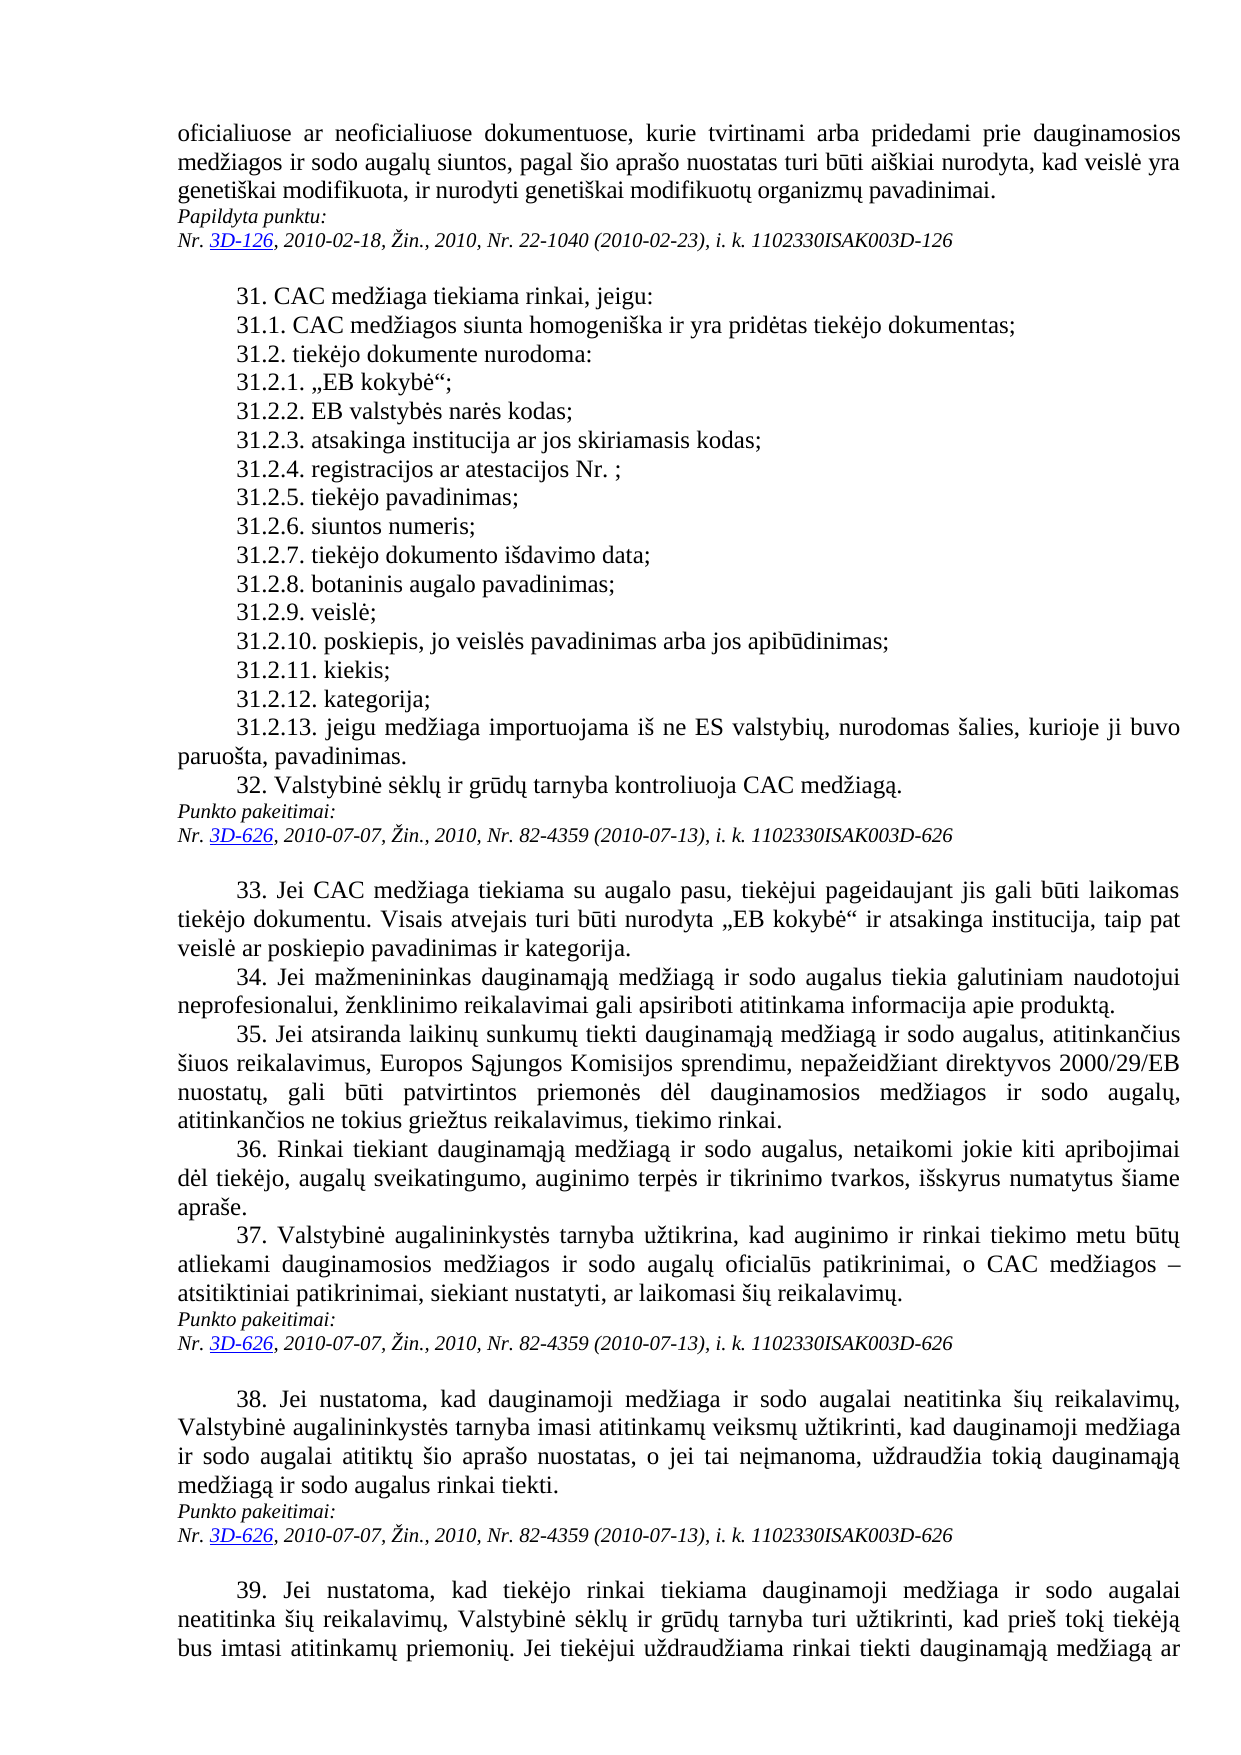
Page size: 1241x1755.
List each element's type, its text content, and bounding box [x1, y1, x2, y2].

text 31. CAC medžiaga tiekiama rinkai, jeigu: [177, 281, 1181, 310]
text 31.2.13. jeigu medžiaga importuojama iš ne ES valstybių, nurodomas šalies, kurioje ji buvo paruošta, pavadinimas. [177, 712, 1181, 770]
text Punkto pakeitimai: [177, 1499, 1181, 1523]
text 38. Jei nustatoma, kad dauginamoji medžiaga ir sodo augalai neatitinka šių reikalavimų, Valstybinė augalininkystės tarnyba imasi atitinkamų veiksmų užtikrinti, kad dauginamoji medžiaga ir sodo augalai atitiktų šio aprašo nuostatas, o jei tai neįmanoma, uždraudžia tokią dauginamąją medžiagą ir sodo augalus rinkai tiekti. [177, 1384, 1181, 1499]
text Punkto pakeitimai: [177, 799, 1181, 823]
text 31.2.6. siuntos numeris; [177, 511, 1181, 540]
text Nr. 3D-626, 2010-07-07, Žin., 2010, Nr. 82-4359 (2010-07-13), i. k. 1102330ISAK003D-626 [177, 823, 1181, 847]
text 31.2. tiekėjo dokumente nurodoma: [177, 339, 1181, 367]
text 31.2.4. registracijos ar atestacijos Nr. ; [177, 454, 1181, 482]
text 32. Valstybinė sėklų ir grūdų tarnyba kontroliuoja CAC medžiagą. [177, 770, 1181, 799]
text 35. Jei atsiranda laikinų sunkumų tiekti dauginamąją medžiagą ir sodo augalus, atitinkančius šiuos reikalavimus, Europos Sąjungos Komisijos sprendimu, nepažeidžiant direktyvos 2000/29/EB nuostatų, gali būti patvirtintos priemonės dėl dauginamosios medžiagos ir sodo augalų, atitinkančios ne tokius griežtus reikalavimus, tiekimo rinkai. [177, 1019, 1181, 1134]
text 31.2.5. tiekėjo pavadinimas; [177, 482, 1181, 511]
text 31.2.11. kiekis; [177, 655, 1181, 684]
text 33. Jei CAC medžiaga tiekiama su augalo pasu, tiekėjui pageidaujant jis gali būti laikomas tiekėjo dokumentu. Visais atvejais turi būti nurodyta „EB kokybė“ ir atsakinga institucija, taip pat veislė ar poskiepio pavadinimas ir kategorija. [177, 876, 1181, 962]
text 31.2.10. poskiepis, jo veislės pavadinimas arba jos apibūdinimas; [177, 626, 1181, 655]
text 31.2.9. veislė; [177, 597, 1181, 626]
text 31.2.1. „EB kokybė“; [177, 367, 1181, 396]
text 39. Jei nustatoma, kad tiekėjo rinkai tiekiama dauginamoji medžiaga ir sodo augalai neatitinka šių reikalavimų, Valstybinė sėklų ir grūdų tarnyba turi užtikrinti, kad prieš tokį tiekėją bus imtasi atitinkamų priemonių. Jei tiekėjui uždraudžiama rinkai tiekti dauginamąją medžiagą ar [177, 1576, 1181, 1662]
text Nr. 3D-626, 2010-07-07, Žin., 2010, Nr. 82-4359 (2010-07-13), i. k. 1102330ISAK003D-626 [177, 1523, 1181, 1547]
text 31.2.7. tiekėjo dokumento išdavimo data; [177, 540, 1181, 569]
text Punkto pakeitimai: [177, 1307, 1181, 1331]
text 31.2.3. atsakinga institucija ar jos skiriamasis kodas; [177, 425, 1181, 454]
text 31.2.12. kategorija; [177, 684, 1181, 712]
text Papildyta punktu: [177, 204, 1181, 228]
text Nr. 3D-126, 2010-02-18, Žin., 2010, Nr. 22-1040 (2010-02-23), i. k. 1102330ISAK003D-126 [177, 228, 1181, 252]
text 31.2.8. botaninis augalo pavadinimas; [177, 569, 1181, 597]
text 34. Jei mažmenininkas dauginamąją medžiagą ir sodo augalus tiekia galutiniam naudotojui neprofesionalui, ženklinimo reikalavimai gali apsiriboti atitinkama informacija apie produktą. [177, 962, 1181, 1019]
text 37. Valstybinė augalininkystės tarnyba užtikrina, kad auginimo ir rinkai tiekimo metu būtų atliekami dauginamosios medžiagos ir sodo augalų oficialūs patikrinimai, o CAC medžiagos – atsitiktiniai patikrinimai, siekiant nustatyti, ar laikomasi šių reikalavimų. [177, 1221, 1181, 1307]
text 31.1. CAC medžiagos siunta homogeniška ir yra pridėtas tiekėjo dokumentas; [177, 310, 1181, 339]
text Nr. 3D-626, 2010-07-07, Žin., 2010, Nr. 82-4359 (2010-07-13), i. k. 1102330ISAK003D-626 [177, 1331, 1181, 1355]
text 31.2.2. EB valstybės narės kodas; [177, 396, 1181, 425]
text 36. Rinkai tiekiant dauginamąją medžiagą ir sodo augalus, netaikomi jokie kiti apribojimai dėl tiekėjo, augalų sveikatingumo, auginimo terpės ir tikrinimo tvarkos, išskyrus numatytus šiame apraše. [177, 1134, 1181, 1221]
text oficialiuose ar neoficialiuose dokumentuose, kurie tvirtinami arba pridedami prie dauginamosios medžiagos ir sodo augalų siuntos, pagal šio aprašo nuostatas turi būti aiškiai nurodyta, kad veislė yra genetiškai modifikuota, ir nurodyti genetiškai modifikuotų organizmų pavadinimai. [177, 118, 1181, 204]
